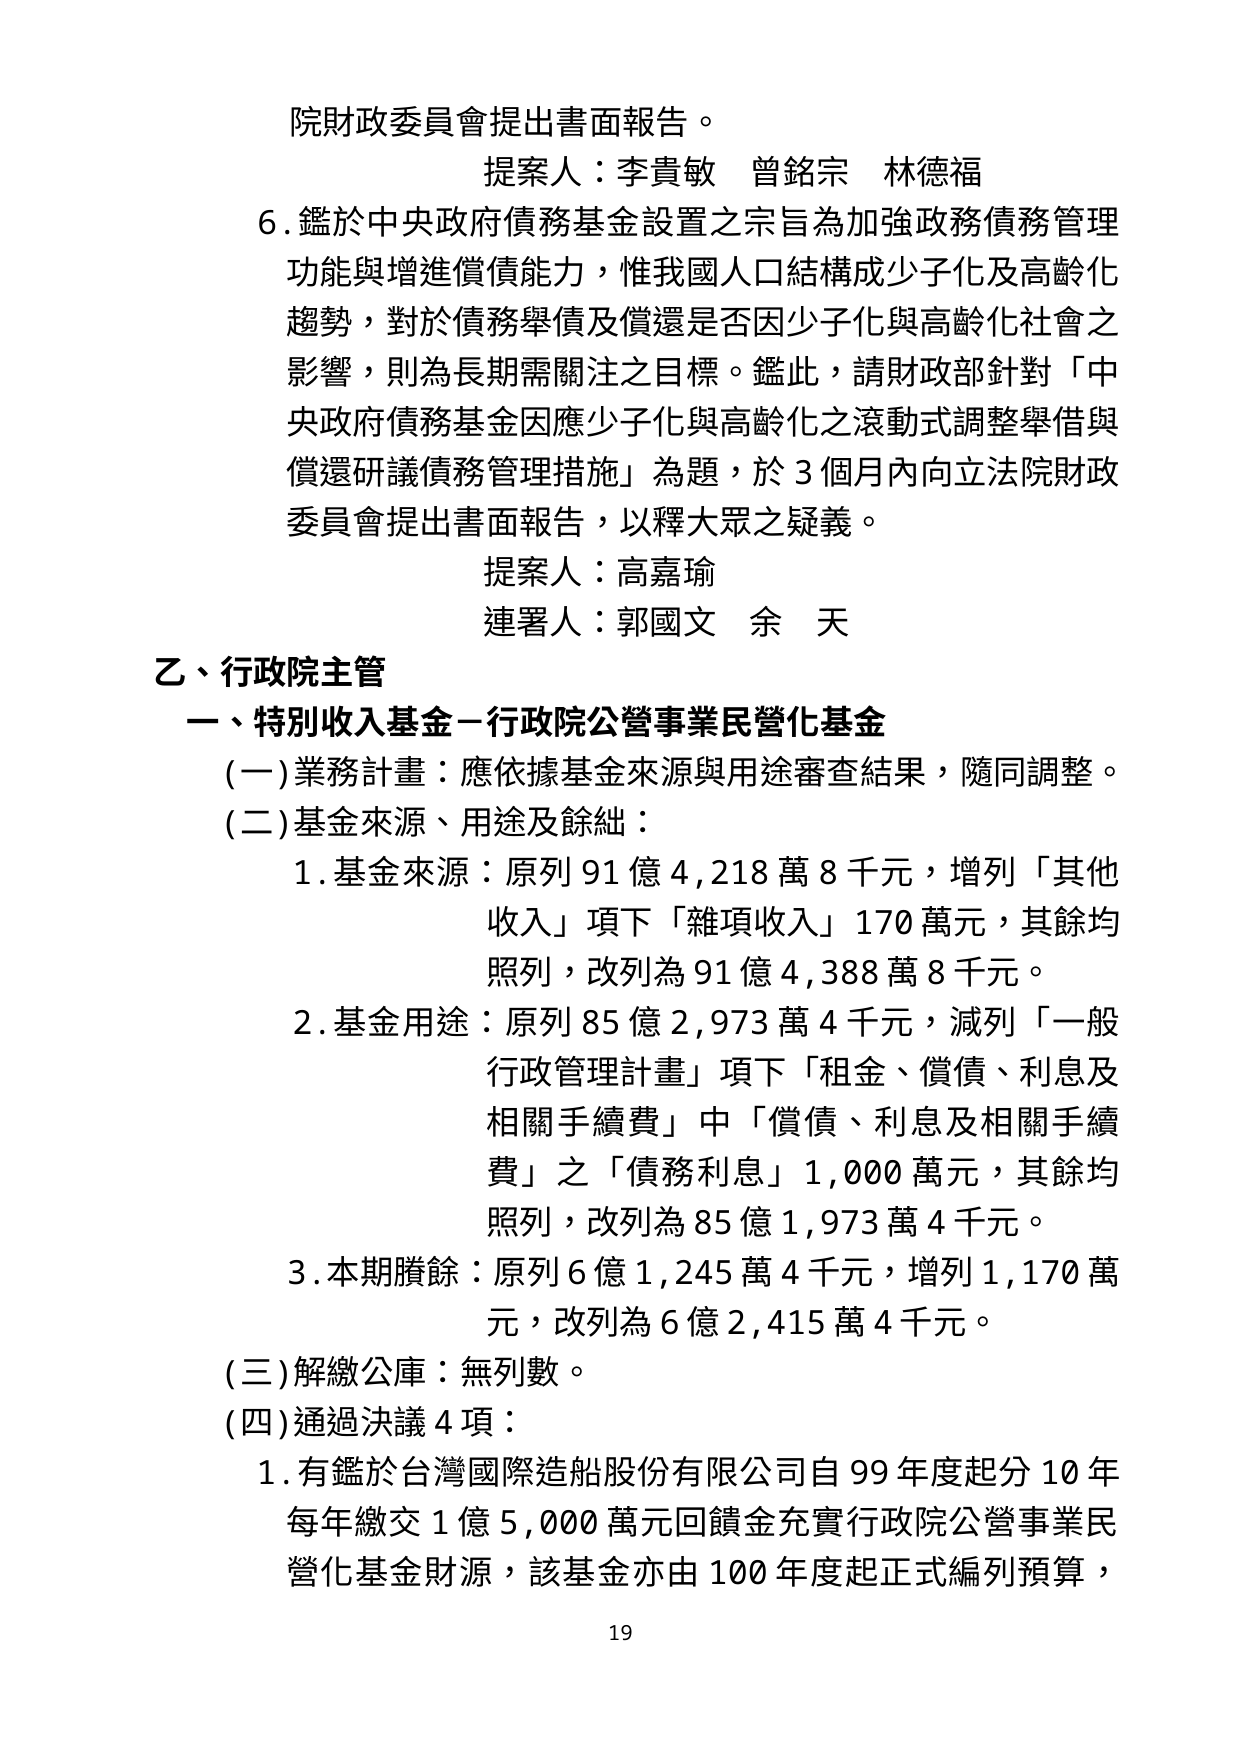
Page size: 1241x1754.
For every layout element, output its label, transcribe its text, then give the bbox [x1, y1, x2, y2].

text 一、特別收入基金－行政院公營事業民營化基金 [120, 694, 1120, 744]
text 5.依111年度立法院預算中心評估報告指出，109年度中央政府總決算歲入歲出賸餘為歷史新高之1,302億元，惟該年度中央政府債務基金首度發生未規劃提前償還未到期債務等財務操作。從中央政府債務基金99至109年度進行財務操作提前償還未到期債務提前償還數額介於40至774億元間，合計提前償還債務4,472億元；各年度分別節省利息支出介於0.23至6.23億元之間，合計節省26.76億元。又108年度中央政府總決算歲入歲出產生賸餘1,207億元，惟中央政府債務基金僅提前償還債務50億元，所節省之債息支出僅0.23億元；鑑於中央政府債務基金提前償還未到期債務可節省債息支出，減輕國庫負擔。基金應視整體財政收支情形，於政府財政狀況較佳之年度，適時進行財務操作提前償還未到期債務，以節省債息支出。爰此，財政部就109年度未規劃提前償還未到期債務等財務操作，於3個月內向立法院財政委員會提出書面報告。 [120, 94, 1120, 144]
text 3.本期賸餘：原列6億1,245萬4千元，增列1,170萬元，改列為6億2,415萬4千元。 [120, 1244, 1120, 1344]
text 乙、行政院主管 [120, 644, 1120, 694]
text 1.有鑑於台灣國際造船股份有限公司自99年度起分10年每年繳交1億5,000萬元回饋金充實行政院公營事業民營化基金財源，該基金亦由100年度起正式編列預算，原預計於108年度完成回饋，惟自106年度起，台灣國際造船股份有限公司以營運欠佳為由未繳納回饋金，而原預計於107至 109 年度應償付之合計4.5億元回饋金，亦延後辦理，迄今共繳納回饋金7億5,850萬元，截至110年9月底止尚欠繳7億4,150萬元。雖台灣國際造船股份有限公司規劃至111年起分5年繳納剩餘回饋金，平均每年1億4,830萬元，惟考量台灣國際造船股份有限公司營運情形及近期國艦國造業務，也增加相關收入。綜上，爰要求台灣國際造船股份有限公司增加繳納所欠行政院公營事業民營化基金之回饋金，並於1個月內向立法院財政委員會提出書面報告。 [120, 1444, 1120, 1594]
text 2.基金用途：原列85億2,973萬4千元，減列「一般行政管理計畫」項下「租金、償債、利息及相關手續費」中「償債、利息及相關手續費」之「債務利息」1,000萬元，其餘均照列，改列為85億1,973萬4千元。 [120, 994, 1120, 1244]
text 提案人：高嘉瑜 [483, 544, 1120, 594]
text 連署人：郭國文 余 天 [483, 594, 1120, 644]
text (二)基金來源、用途及餘絀： [120, 794, 1120, 844]
text 1.基金來源：原列91億4,218萬8千元，增列「其他收入」項下「雜項收入」170萬元，其餘均照列，改列為91億4,388萬8千元。 [120, 844, 1120, 994]
text (四)通過決議4項： [120, 1394, 1120, 1444]
text 提案人：李貴敏 曾銘宗 林德福 [483, 144, 1120, 194]
text (三)解繳公庫：無列數。 [120, 1344, 1120, 1394]
text (一)業務計畫：應依據基金來源與用途審查結果，隨同調整。 [120, 744, 1120, 794]
text 6.鑑於中央政府債務基金設置之宗旨為加強政務債務管理功能與增進償債能力，惟我國人口結構成少子化及高齡化趨勢，對於債務舉債及償還是否因少子化與高齡化社會之影響，則為長期需關注之目標。鑑此，請財政部針對「中央政府債務基金因應少子化與高齡化之滾動式調整舉借與償還研議債務管理措施」為題，於3個月內向立法院財政委員會提出書面報告，以釋大眾之疑義。 [120, 194, 1120, 544]
